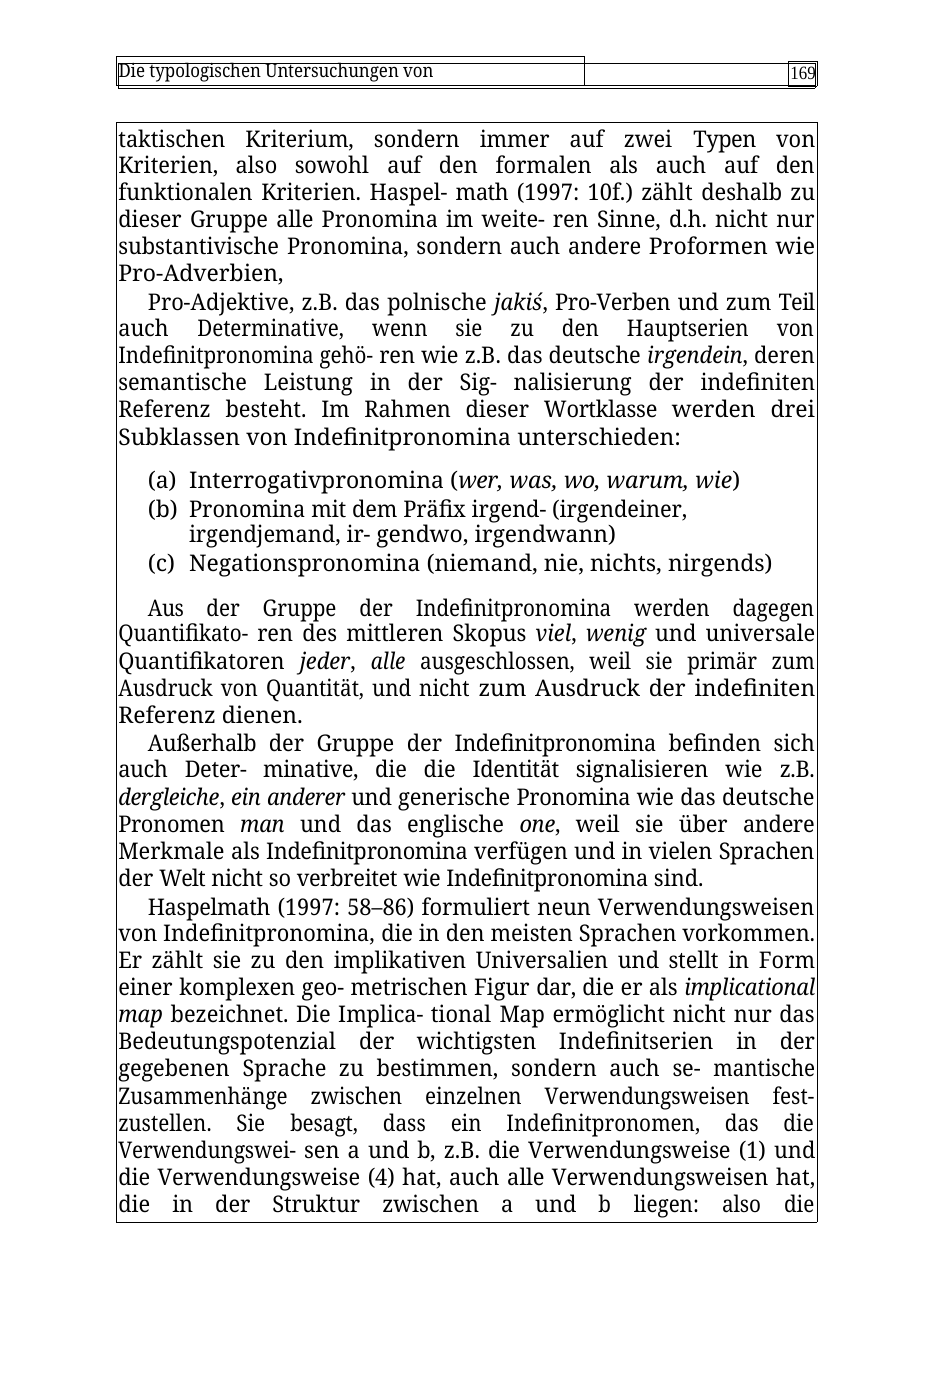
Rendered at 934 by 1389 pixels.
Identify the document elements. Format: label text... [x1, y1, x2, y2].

text Haspelmath (1997: 58–86) formuliert neun Verwendungsweisen von Indefinitpronomina, die in den meisten Sprachen vorkommen. Er zählt sie zu den implikativen Universalien und stellt in Form einer komplexen geo- metrischen Figur dar, die er als implicational map bezeichnet. Die Implica- tional Map ermöglicht nicht nur das Bedeutungspotenzial der wichtigsten Indefinitserien in der gegebenen Sprache zu bestimmen, sondern auch se- mantische Zusammenhänge zwischen einzelnen Verwendungsweisen fest- zustellen. Sie besagt, dass ein Indefinitpronomen, das die Verwendungswei- sen a und b, z.B. die Verwendungsweise (1) und die Verwendungsweise (4) hat, auch alle Verwendungsweisen hat, die in der Struktur zwischen a und b liegen: also die Verwendungsweisen spezifisch, dem Sprecher unbekannt [118, 893, 815, 1222]
text taktischen Kriterium, sondern immer auf zwei Typen von Kriterien, also sowohl auf den formalen als auch auf den funktionalen Kriterien. Haspel- math (1997: 10f.) zählt deshalb zu dieser Gruppe alle Pronomina im weite- ren Sinne, d.h. nicht nur substantivische Pronomina, sondern auch andere Proformen wie Pro-Adverbien, [118, 126, 815, 289]
text Pro-Adjektive, z.B. das polnische jakiś, Pro-Verben und zum Teil auch Determinative, wenn sie zu den Hauptserien von Indefinitpronomina gehö- ren wie z.B. das deutsche irgendein, deren semantische Leistung in der Sig- nalisierung der indefiniten Referenz besteht. Im Rahmen dieser Wortklasse werden drei Subklassen von Indefinitpronomina unterschieden: [118, 289, 815, 452]
list Pronomina mit dem Präfix irgend- (irgendeiner, irgendjemand, ir- gendwo, irgendwann) [148, 495, 815, 550]
list Negationspronomina (niemand, nie, nichts, nirgends) [148, 550, 817, 577]
list Interrogativpronomina (wer, was, wo, warum, wie) [148, 465, 817, 494]
text Die typologischen Untersuchungen von Indefinitpronomina... [118, 57, 584, 63]
text Außerhalb der Gruppe der Indefinitpronomina befinden sich auch Deter- minative, die die Identität signalisieren wie z.B. dergleiche, ein anderer und generische Pronomina wie das deutsche Pronomen man und das englische one, weil sie über andere Merkmale als Indefinitpronomina verfügen und in vielen Sprachen der Welt nicht so verbreitet wie Indefinitpronomina sind. [118, 730, 815, 893]
text Die typologischen Untersuchungen von Indefinitpronomina... [119, 64, 584, 85]
text 169 [790, 64, 815, 83]
text Aus der Gruppe der Indefinitpronomina werden dagegen Quantifikato- ren des mittleren Skopus viel, wenig und universale Quantifikatoren jeder, alle ausgeschlossen, weil sie primär zum Ausdruck von Quantität, und nicht zum Ausdruck der indefiniten Referenz dienen. [118, 594, 815, 730]
